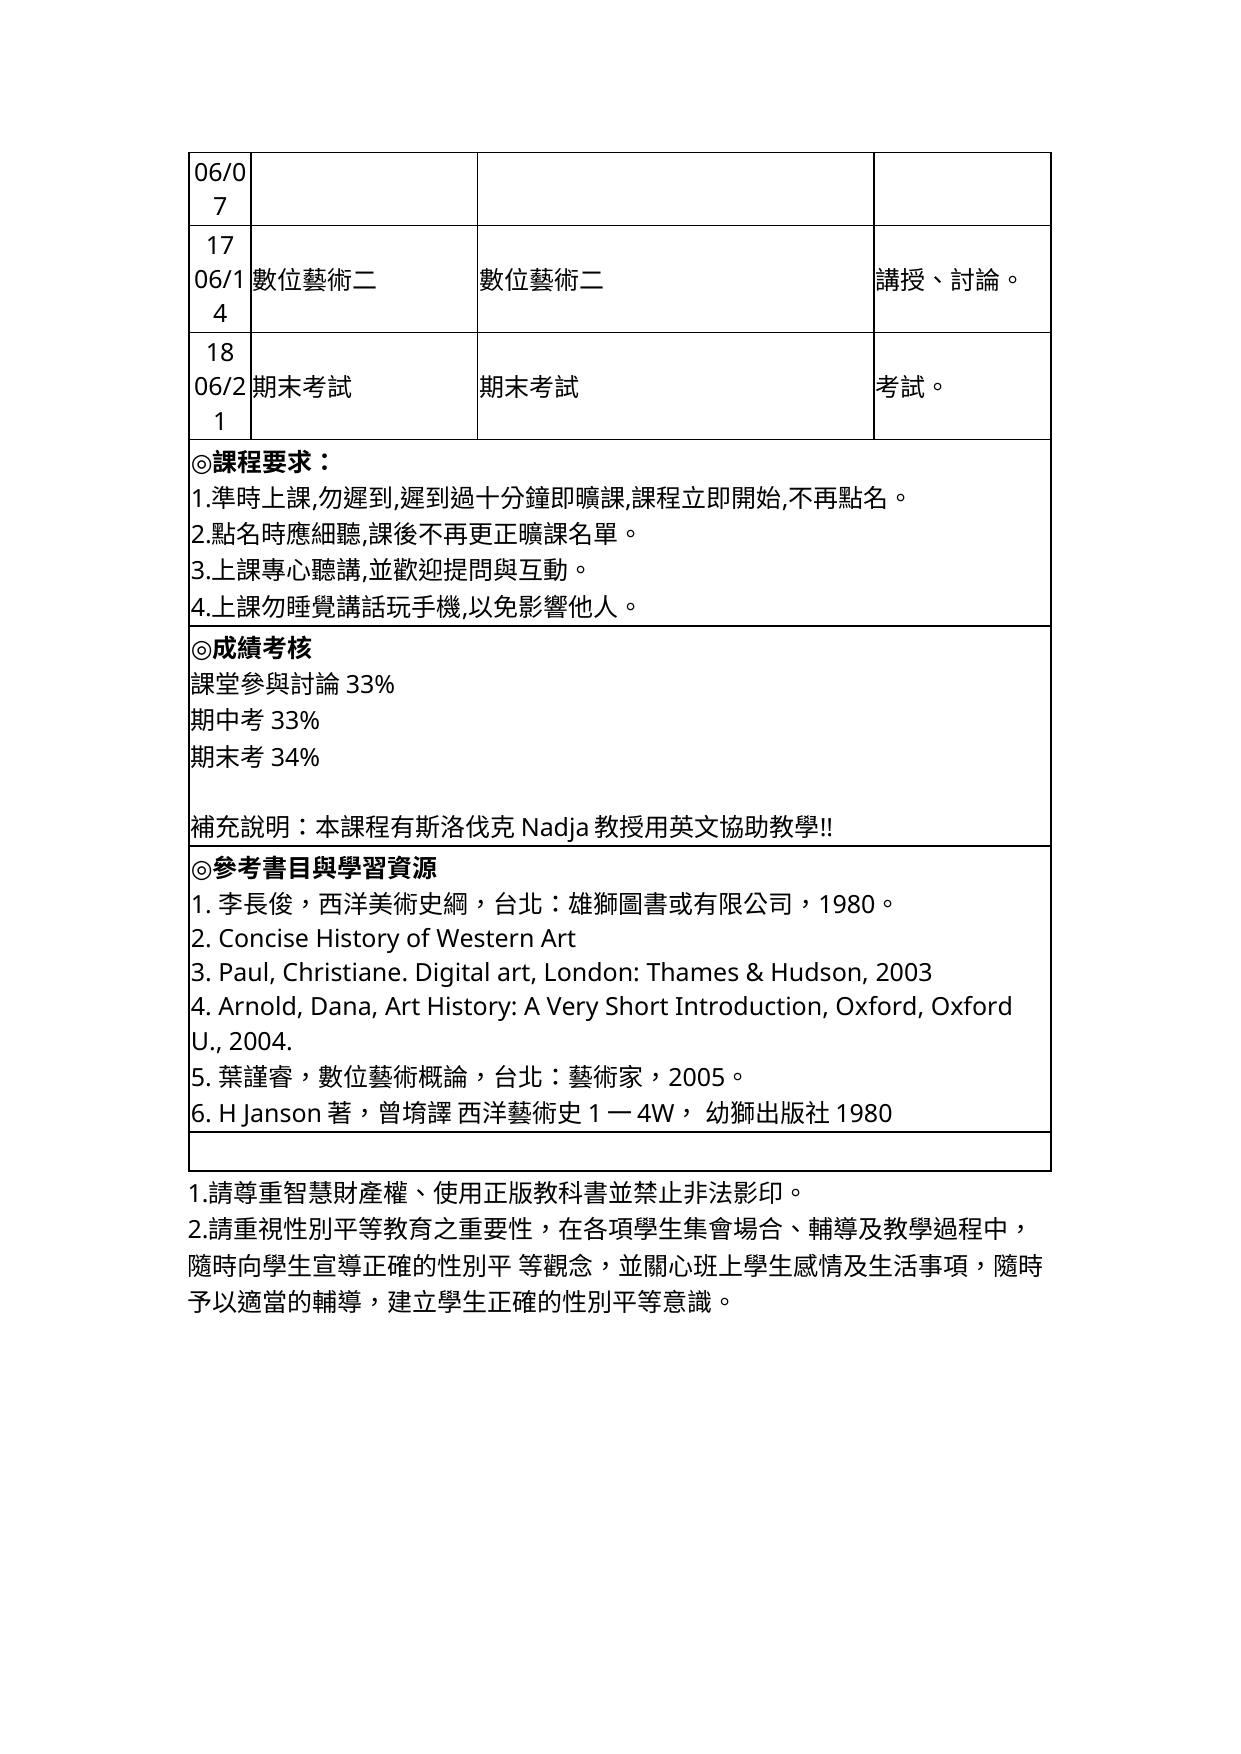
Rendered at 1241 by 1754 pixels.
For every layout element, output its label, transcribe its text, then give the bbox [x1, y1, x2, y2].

table_cell 考試。 [875, 333, 1050, 439]
table_cell 數位藝術二 [478, 226, 873, 332]
table_cell ◎課程要求： 1.準時上課,勿遲到,遲到過十分鐘即曠課,課程立即開始,不再點名。 2.點名時應細聽,課後不再更正曠課名單。 3.上課專心聽講,並歡迎提問與互動。 4.上課勿睡覺講話玩手機,以免影響他人。 [190, 440, 1050, 625]
table_cell 數位藝術二 [252, 226, 477, 332]
table_cell 期末考試 [478, 333, 873, 439]
table_cell [190, 1133, 1050, 1170]
table_cell 18 06/21 [190, 333, 250, 439]
table_cell [875, 153, 1050, 224]
table_cell [478, 153, 873, 224]
table_cell 17 06/14 [190, 226, 250, 332]
table_cell [252, 153, 477, 224]
table_cell ◎參考書目與學習資源 1. 李長俊，西洋美術史綱，台北：雄獅圖書或有限公司，1980。 2. Concise History of Western Art 3. Paul, Christiane. Digital art, London: Thames & Hudson, 2003 4. Arnold, Dana, Art History: A Very Short Introduction, Oxford, Oxford U., 2004. 5. 葉謹睿，數位藝術概論，台北：藝術家，2005。 6. H Janson著，曾堉譯 西洋藝術史1一4W， 幼獅出版社1980 [190, 847, 1050, 1131]
table_cell 期末考試 [252, 333, 477, 439]
text 1.請尊重智慧財產權、使用正版教科書並禁止非法影印。 2.請重視性別平等教育之重要性，在各項學生集會場合、輔導及教學過程中，隨時向學生宣導正確的性別平 等觀念，並關心班上學生感情及生活事項，隨時予以適當的輔導，建立學生正確的性別平等意識。 [187, 1174, 1053, 1319]
table_cell 06/07 [190, 153, 250, 224]
table_cell 講授、討論。 [875, 226, 1050, 332]
table_cell ◎成績考核 課堂參與討論33% 期中考33% 期末考34% 補充說明：本課程有斯洛伐克Nadja教授用英文協助教學!! [190, 627, 1050, 845]
